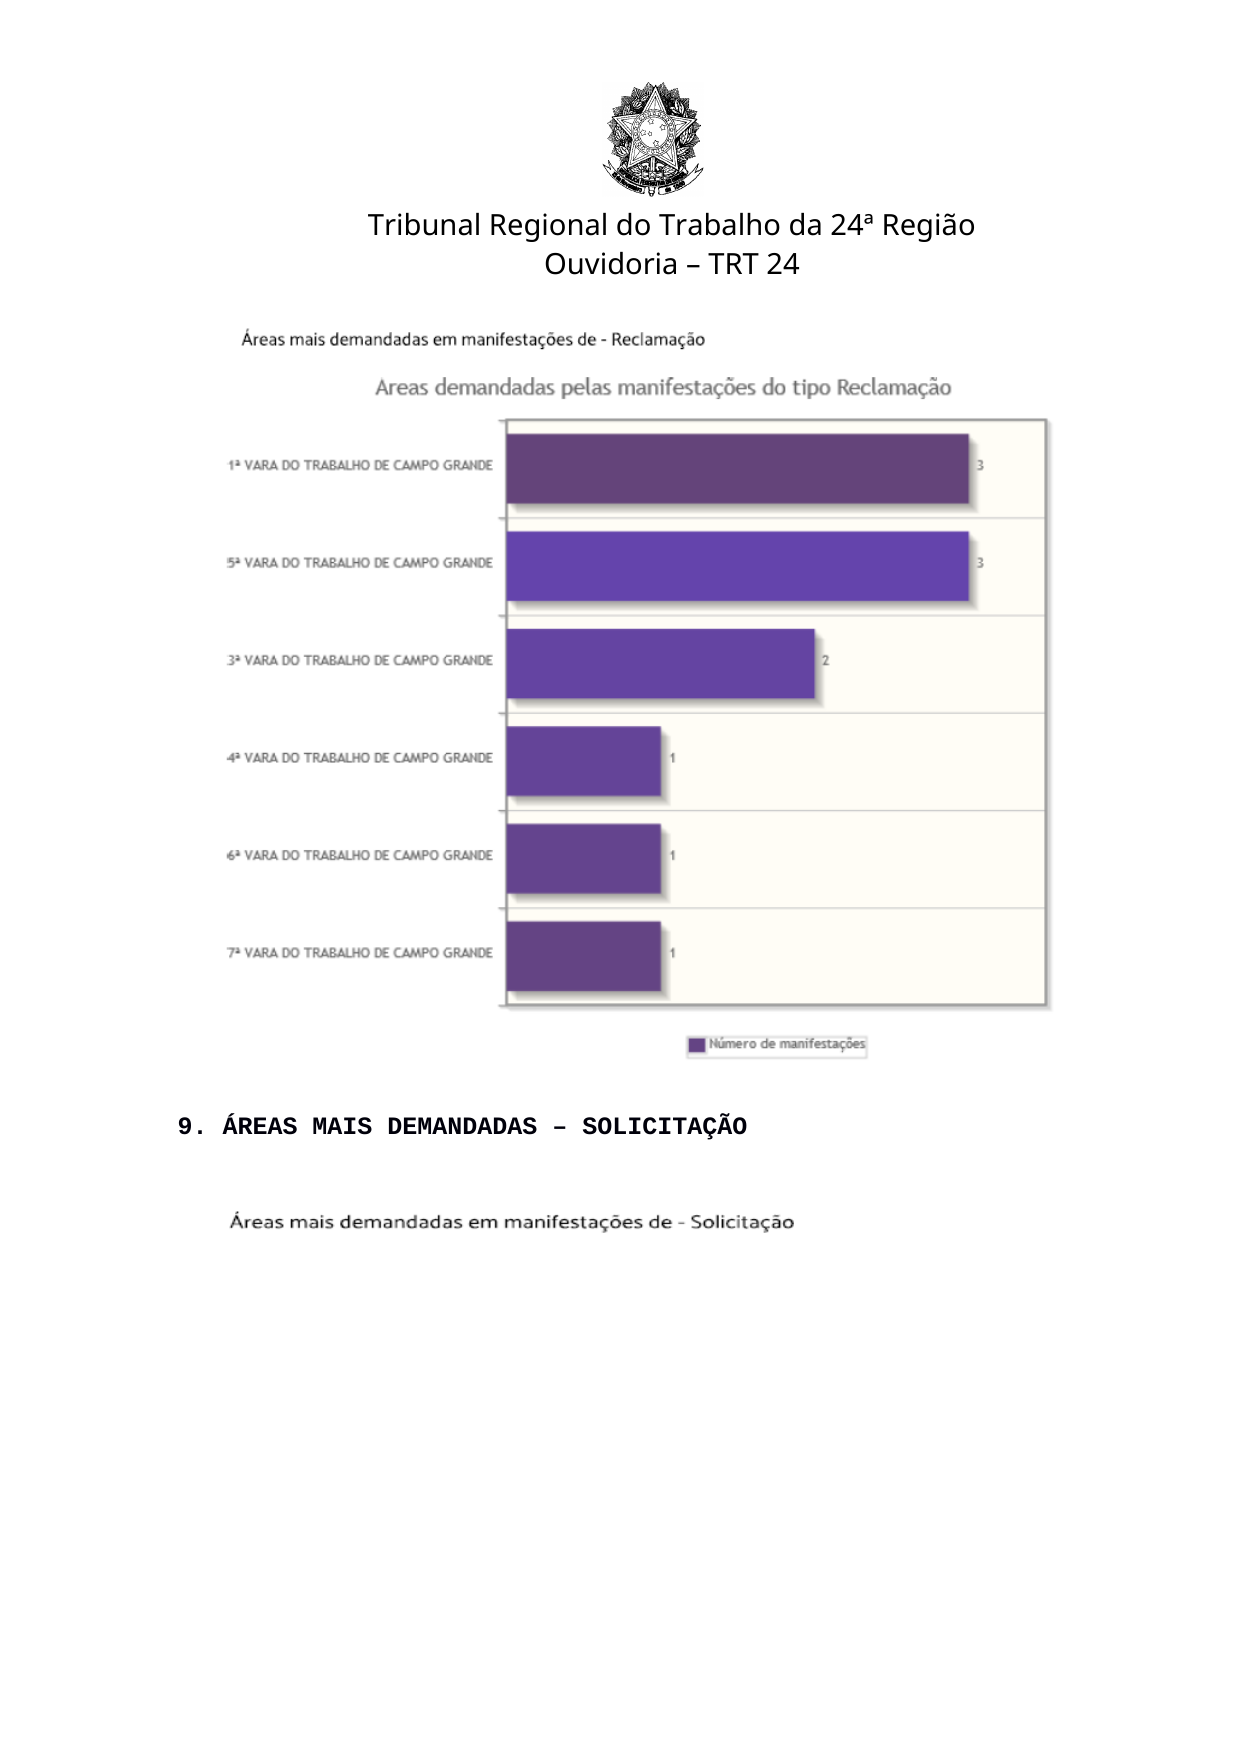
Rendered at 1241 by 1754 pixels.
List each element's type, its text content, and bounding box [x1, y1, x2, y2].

text 9. ÁREAS MAIS DEMANDADAS – SOLICITAÇÃO [177, 1113, 1122, 1142]
